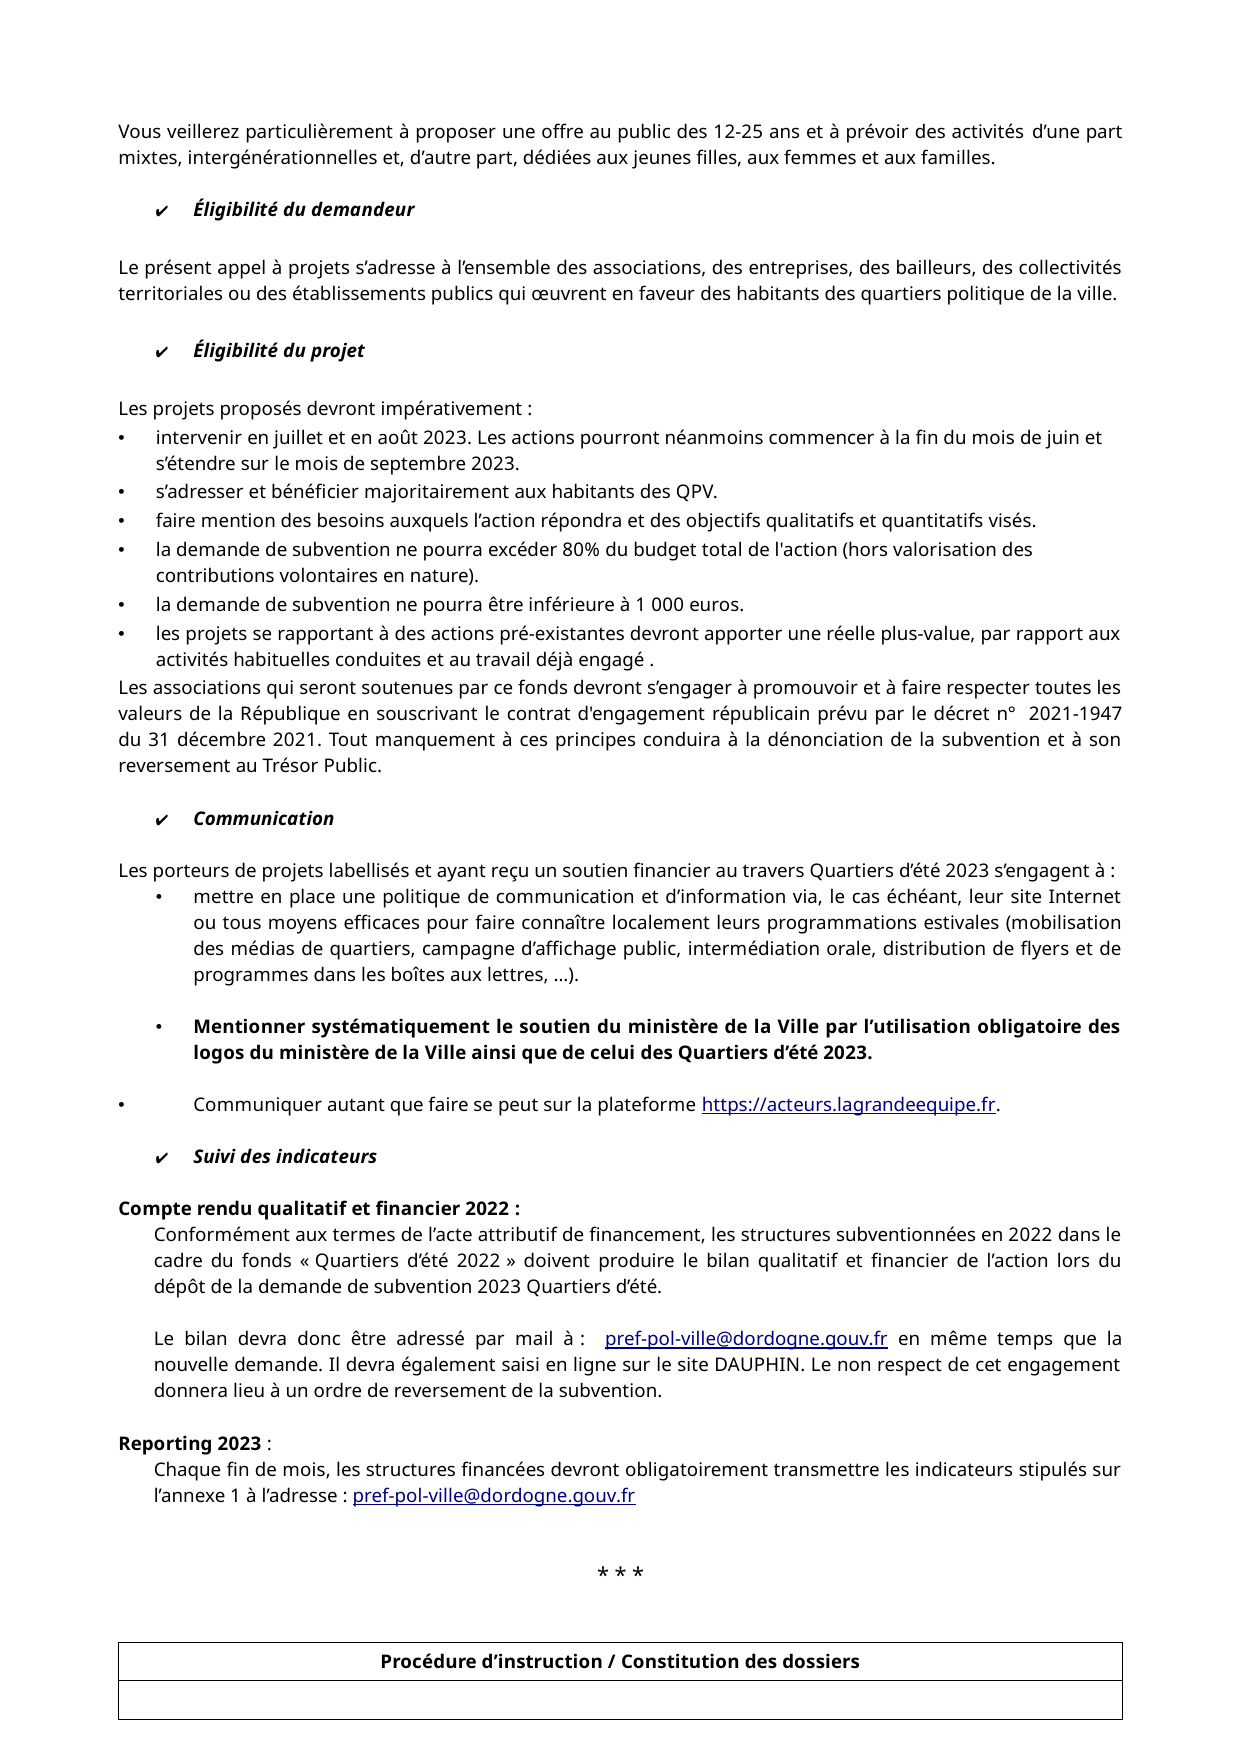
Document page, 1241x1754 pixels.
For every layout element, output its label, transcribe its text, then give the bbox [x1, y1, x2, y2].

list les projets se rapportant à des actions pré-existantes devront apporter une réelle plus-value, par rapport aux activités habituelles conduites et au travail déjà engagé . [118, 619, 1123, 671]
list Éligibilité du projet [156, 337, 1123, 363]
list Communiquer autant que faire se peut sur la plateforme https://acteurs.lagrandeequipe.fr. [118, 1091, 1123, 1117]
list Mentionner systématiquement le soutien du ministère de la Ville par l’utilisation obligatoire des logos du ministère de la Ville ainsi que de celui des Quartiers d’été 2023. [156, 1013, 1123, 1065]
text Chaque fin de mois, les structures financées devront obligatoirement transmettre les indicateurs stipulés sur l’annexe 1 à l’adresse : pref-pol-ville@dordogne.gouv.fr [153, 1455, 1123, 1507]
list Le présent appel à projets s’adresse à l’ensemble des associations, des entreprises, des bailleurs, des collectivités territoriales ou des établissements publics qui œuvrent en faveur des habitants des quartiers politique de la ville. [118, 254, 1123, 306]
list Éligibilité du demandeur [156, 196, 1123, 222]
list Les projets proposés devront impérativement : [118, 395, 1123, 421]
text Reporting 2023 : [118, 1429, 1123, 1455]
list la demande de subvention ne pourra excéder 80% du budget total de l'action (hors valorisation des contributions volontaires en nature). [118, 536, 1123, 588]
list intervenir en juillet et en août 2023. Les actions pourront néanmoins commencer à la fin du mois de juin et s’étendre sur le mois de septembre 2023. [118, 423, 1123, 476]
list la demande de subvention ne pourra être inférieure à 1 000 euros. [118, 591, 1123, 617]
text Les associations qui seront soutenues par ce fonds devront s’engager à promouvoir et à faire respecter toutes les valeurs de la République en souscrivant le contrat d'engagement républicain prévu par le décret n° 2021-1947 du 31 décembre 2021. Tout manquement à ces principes conduira à la dénonciation de la subvention et à son reversement au Trésor Public. [118, 674, 1123, 778]
text Compte rendu qualitatif et financier 2022 : [118, 1195, 1123, 1221]
list s’adresser et bénéficier majoritairement aux habitants des QPV. [118, 478, 1123, 504]
list mettre en place une politique de communication et d’information via, le cas échéant, leur site Internet ou tous moyens efficaces pour faire connaître localement leurs programmations estivales (mobilisation des médias de quartiers, campagne d’affichage public, intermédiation orale, distribution de flyers et de programmes dans les boîtes aux lettres, …). [156, 882, 1123, 987]
text Le bilan devra donc être adressé par mail à : pref-pol-ville@dordogne.gouv.fr en même temps que la nouvelle demande. Il devra également saisi en ligne sur le site DAUPHIN. Le non respect de cet engagement donnera lieu à un ordre de reversement de la subvention. [153, 1325, 1123, 1403]
list faire mention des besoins auxquels l’action répondra et des objectifs qualitatifs et quantitatifs visés. [118, 507, 1123, 533]
text Vous veillerez particulièrement à proposer une offre au public des 12-25 ans et à prévoir des activités d’une part mixtes, intergénérationnelles et, d’autre part, dédiées aux jeunes filles, aux femmes et aux familles. [118, 118, 1123, 170]
table_header Procédure d’instruction / Constitution des dossiers [119, 1643, 1122, 1680]
text Les porteurs de projets labellisés et ayant reçu un soutien financier au travers Quartiers d’été 2023 s’engagent à : [118, 856, 1123, 882]
table_cell [119, 1681, 1122, 1719]
list Communication [156, 804, 1123, 830]
text Conformément aux termes de l’acte attributif de financement, les structures subventionnées en 2022 dans le cadre du fonds « Quartiers d’été 2022 » doivent produire le bilan qualitatif et financier de l’action lors du dépôt de la demande de subvention 2023 Quartiers d’été. [153, 1221, 1123, 1299]
list Suivi des indicateurs [156, 1143, 1123, 1169]
text * * * [118, 1559, 1123, 1589]
